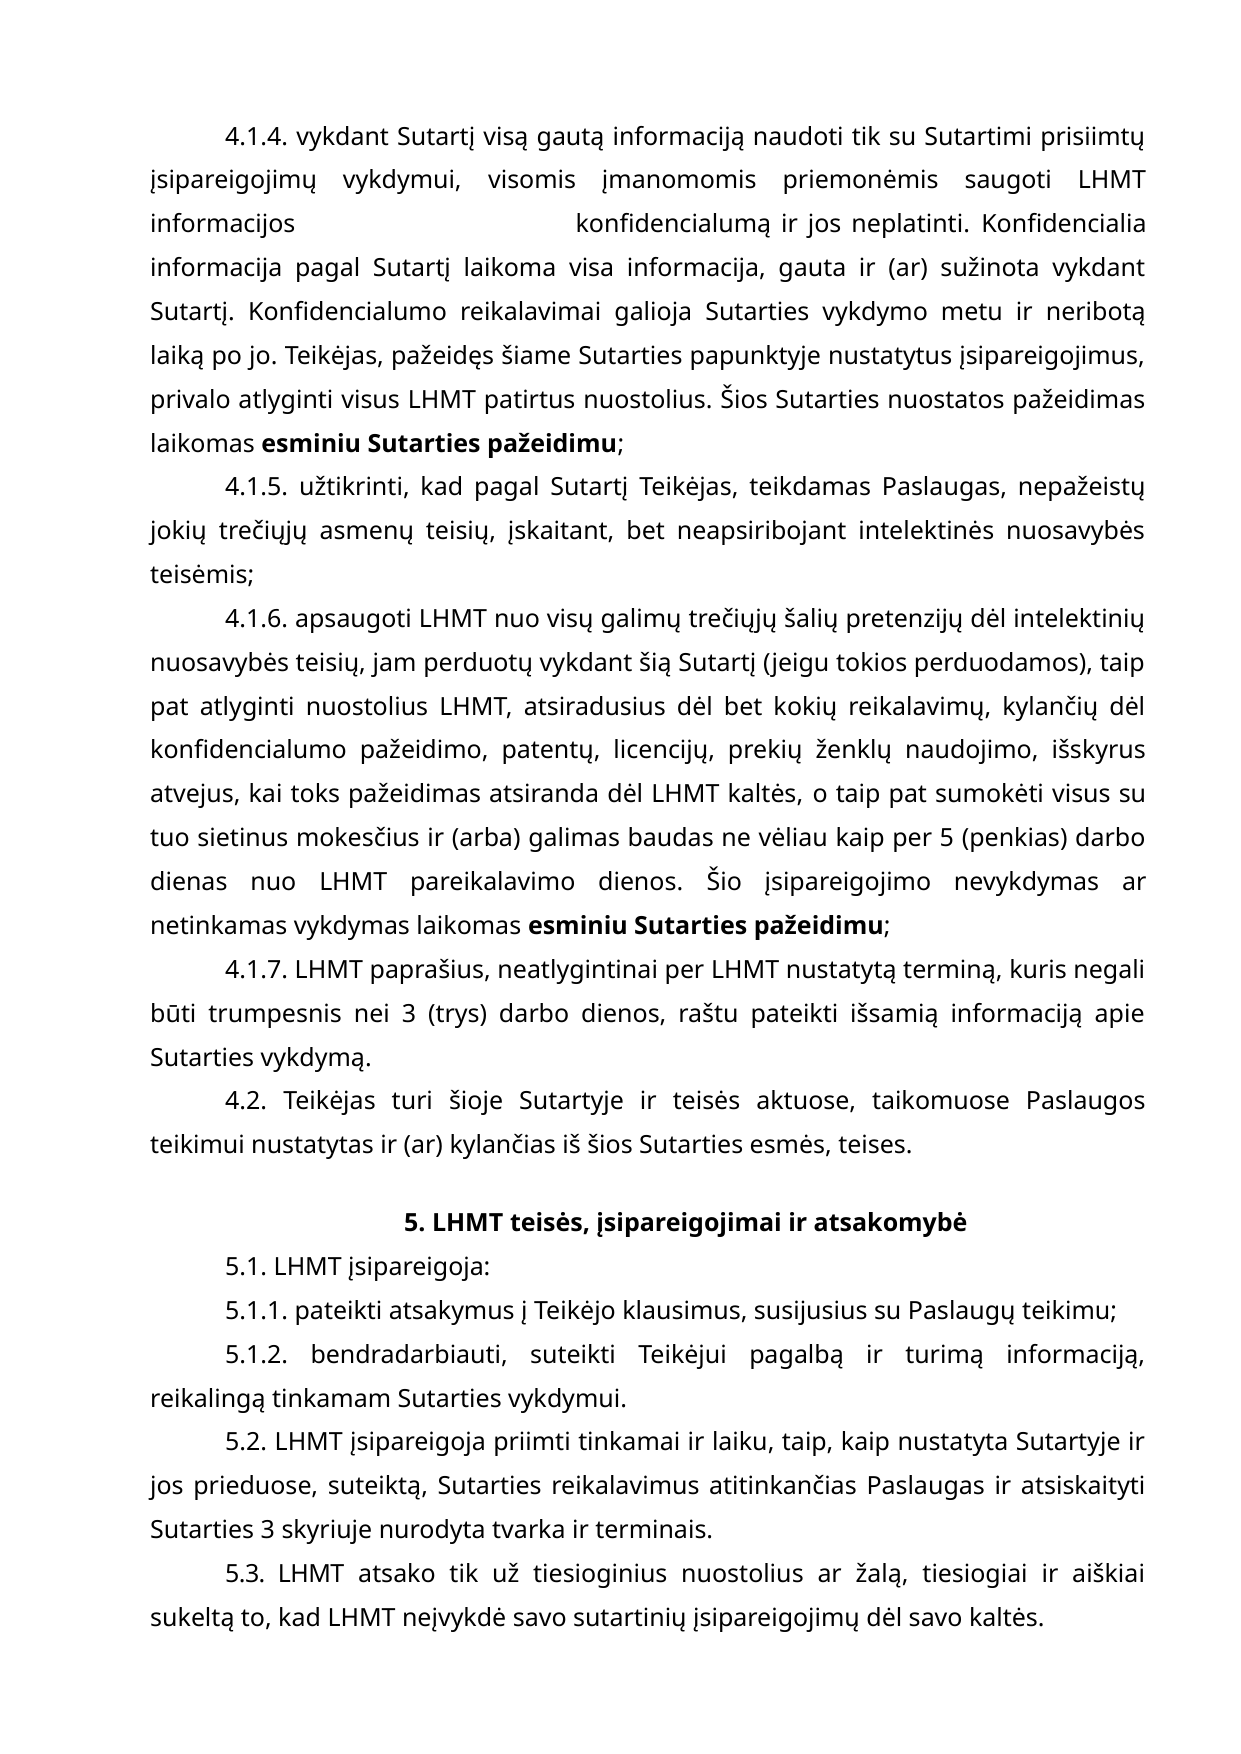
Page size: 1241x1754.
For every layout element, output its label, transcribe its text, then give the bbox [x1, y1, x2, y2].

text 5.1.2. bendradarbiauti, suteikti Teikėjui pagalbą ir turimą informaciją, reikalingą tinkamam Sutarties vykdymui. [150, 1336, 1146, 1424]
text 4.1.7. LHMT paprašius, neatlygintinai per LHMT nustatytą terminą, kuris negali būti trumpesnis nei 3 (trys) darbo dienos, raštu pateikti išsamią informaciją apie Sutarties vykdymą. [150, 951, 1146, 1083]
text 5.1.1. pateikti atsakymus į Teikėjo klausimus, susijusius su Paslaugų teikimu; [150, 1292, 1146, 1336]
text 4.1.6. apsaugoti LHMT nuo visų galimų trečiųjų šalių pretenzijų dėl intelektinių nuosavybės teisių, jam perduotų vykdant šią Sutartį (jeigu tokios perduodamos), taip pat atlyginti nuostolius LHMT, atsiradusius dėl bet kokių reikalavimų, kylančių dėl konfidencialumo pažeidimo, patentų, licencijų, prekių ženklų naudojimo, išskyrus atvejus, kai toks pažeidimas atsiranda dėl LHMT kaltės, o taip pat sumokėti visus su tuo sietinus mokesčius ir (arba) galimas baudas ne vėliau kaip per 5 (penkias) darbo dienas nuo LHMT pareikalavimo dienos. Šio įsipareigojimo nevykdymas ar netinkamas vykdymas laikomas esminiu Sutarties pažeidimu; [150, 601, 1146, 951]
text 5. LHMT teisės, įsipareigojimai ir atsakomybė [150, 1205, 1146, 1249]
text 5.3. LHMT atsako tik už tiesioginius nuostolius ar žalą, tiesiogiai ir aiškiai sukeltą to, kad LHMT neįvykdė savo sutartinių įsipareigojimų dėl savo kaltės. [150, 1556, 1146, 1643]
text 5.1. LHMT įsipareigoja: [150, 1249, 1146, 1292]
text 4.1.5. užtikrinti, kad pagal Sutartį Teikėjas, teikdamas Paslaugas, nepažeistų jokių trečiųjų asmenų teisių, įskaitant, bet neapsiribojant intelektinės nuosavybės teisėmis; [150, 469, 1146, 601]
text 5.2. LHMT įsipareigoja priimti tinkamai ir laiku, taip, kaip nustatyta Sutartyje ir jos prieduose, suteiktą, Sutarties reikalavimus atitinkančias Paslaugas ir atsiskaityti Sutarties 3 skyriuje nurodyta tvarka ir terminais. [150, 1424, 1146, 1556]
text 4.2. Teikėjas turi šioje Sutartyje ir teisės aktuose, taikomuose Paslaugos teikimui nustatytas ir (ar) kylančias iš šios Sutarties esmės, teises. [150, 1083, 1146, 1171]
text 4.1.4. vykdant Sutartį visą gautą informaciją naudoti tik su Sutartimi prisiimtų įsipareigojimų vykdymui, visomis įmanomomis priemonėmis saugoti LHMT informacijos konfidencialumą ir jos neplatinti. Konfidencialia informacija pagal Sutartį laikoma visa informacija, gauta ir (ar) sužinota vykdant Sutartį. Konfidencialumo reikalavimai galioja Sutarties vykdymo metu ir neribotą laiką po jo. Teikėjas, pažeidęs šiame Sutarties papunktyje nustatytus įsipareigojimus, privalo atlyginti visus LHMT patirtus nuostolius. Šios Sutarties nuostatos pažeidimas laikomas esminiu Sutarties pažeidimu; [150, 118, 1146, 469]
